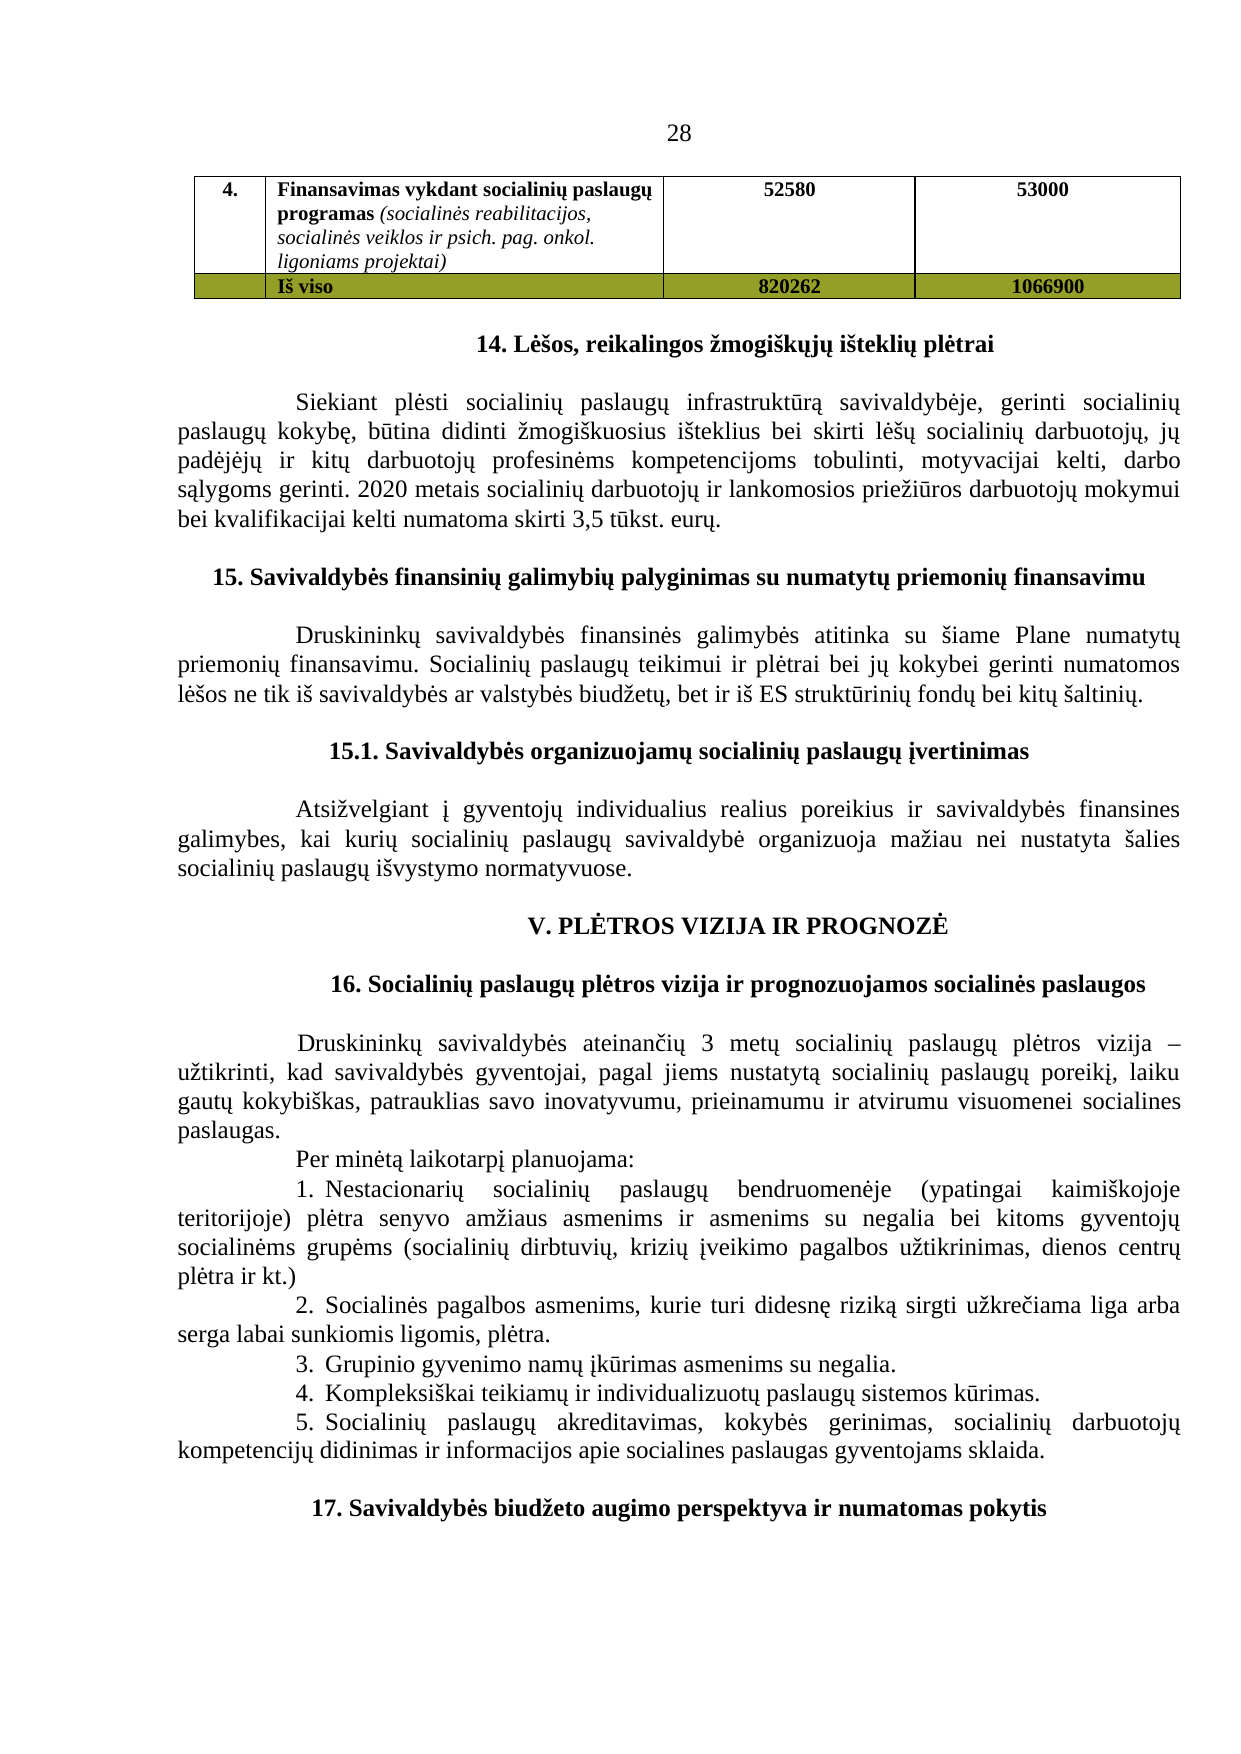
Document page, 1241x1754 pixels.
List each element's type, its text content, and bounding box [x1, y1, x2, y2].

text 17. Savivaldybės biudžeto augimo perspektyva ir numatomas pokytis [177, 1493, 1181, 1522]
text 15.1. Savivaldybės organizuojamų socialinių paslaugų įvertinimas [177, 736, 1181, 765]
table_cell Finansavimas vykdant socialinių paslaugų programas (socialinės reabilitacijos, socialinės veiklos ir psich. pag. onkol. ligoniams projektai) [266, 177, 663, 273]
text Atsižvelgiant į gyventojų individualius realius poreikius ir savivaldybės finansines galimybes, kai kurių socialinių paslaugų savivaldybė organizuoja mažiau nei nustatyta šalies socialinių paslaugų išvystymo normatyvuose. [177, 794, 1181, 882]
text Druskininkų savivaldybės finansinės galimybės atitinka su šiame Plane numatytų priemonių finansavimu. Socialinių paslaugų teikimui ir plėtrai bei jų kokybei gerinti numatomos lėšos ne tik iš savivaldybės ar valstybės biudžetų, bet ir iš ES struktūrinių fondų bei kitų šaltinių. [177, 620, 1181, 707]
text Per minėtą laikotarpį planuojama: [177, 1144, 1181, 1173]
text 1. Nestacionarių socialinių paslaugų bendruomenėje (ypatingai kaimiškojoje teritorijoje) plėtra senyvo amžiaus asmenims ir asmenims su negalia bei kitoms gyventojų socialinėms grupėms (socialinių dirbtuvių, krizių įveikimo pagalbos užtikrinimas, dienos centrų plėtra ir kt.) [177, 1173, 1181, 1290]
table_cell 52580 [664, 177, 914, 273]
text V. PLĖTROS VIZIJA IR PROGNOZĖ [177, 911, 1181, 940]
text 2. Socialinės pagalbos asmenims, kurie turi didesnę riziką sirgti užkrečiama liga arba serga labai sunkiomis ligomis, plėtra. [177, 1290, 1181, 1348]
text 3. Grupinio gyvenimo namų įkūrimas asmenims su negalia. [177, 1348, 1181, 1377]
table_cell 53000 [916, 177, 1180, 273]
text 16. Socialinių paslaugų plėtros vizija ir prognozuojamos socialinės paslaugos [177, 969, 1181, 998]
text 14. Lėšos, reikalingos žmogiškųjų išteklių plėtrai [177, 328, 1181, 357]
text Siekiant plėsti socialinių paslaugų infrastruktūrą savivaldybėje, gerinti socialinių paslaugų kokybę, būtina didinti žmogiškuosius išteklius bei skirti lėšų socialinių darbuotojų, jų padėjėjų ir kitų darbuotojų profesinėms kompetencijoms tobulinti, motyvacijai kelti, darbo sąlygoms gerinti. 2020 metais socialinių darbuotojų ir lankomosios priežiūros darbuotojų mokymui bei kvalifikacijai kelti numatoma skirti 3,5 tūkst. eurų. [177, 387, 1181, 532]
table_cell Iš viso [266, 274, 663, 298]
table_cell 820262 [664, 274, 914, 298]
text Druskininkų savivaldybės ateinančių 3 metų socialinių paslaugų plėtros vizija – užtikrinti, kad savivaldybės gyventojai, pagal jiems nustatytą socialinių paslaugų poreikį, laiku gautų kokybiškas, patrauklias savo inovatyvumu, prieinamumu ir atvirumu visuomenei socialines paslaugas. [177, 1027, 1181, 1144]
text 4. Kompleksiškai teikiamų ir individualizuotų paslaugų sistemos kūrimas. [177, 1377, 1181, 1407]
table_cell 4. [195, 177, 265, 273]
text 15. Savivaldybės finansinių galimybių palyginimas su numatytų priemonių finansavimu [177, 562, 1181, 591]
text 5. Socialinių paslaugų akreditavimas, kokybės gerinimas, socialinių darbuotojų kompetencijų didinimas ir informacijos apie socialines paslaugas gyventojams sklaida. [177, 1407, 1181, 1464]
table_cell 1066900 [916, 274, 1180, 298]
table_cell [195, 274, 265, 298]
